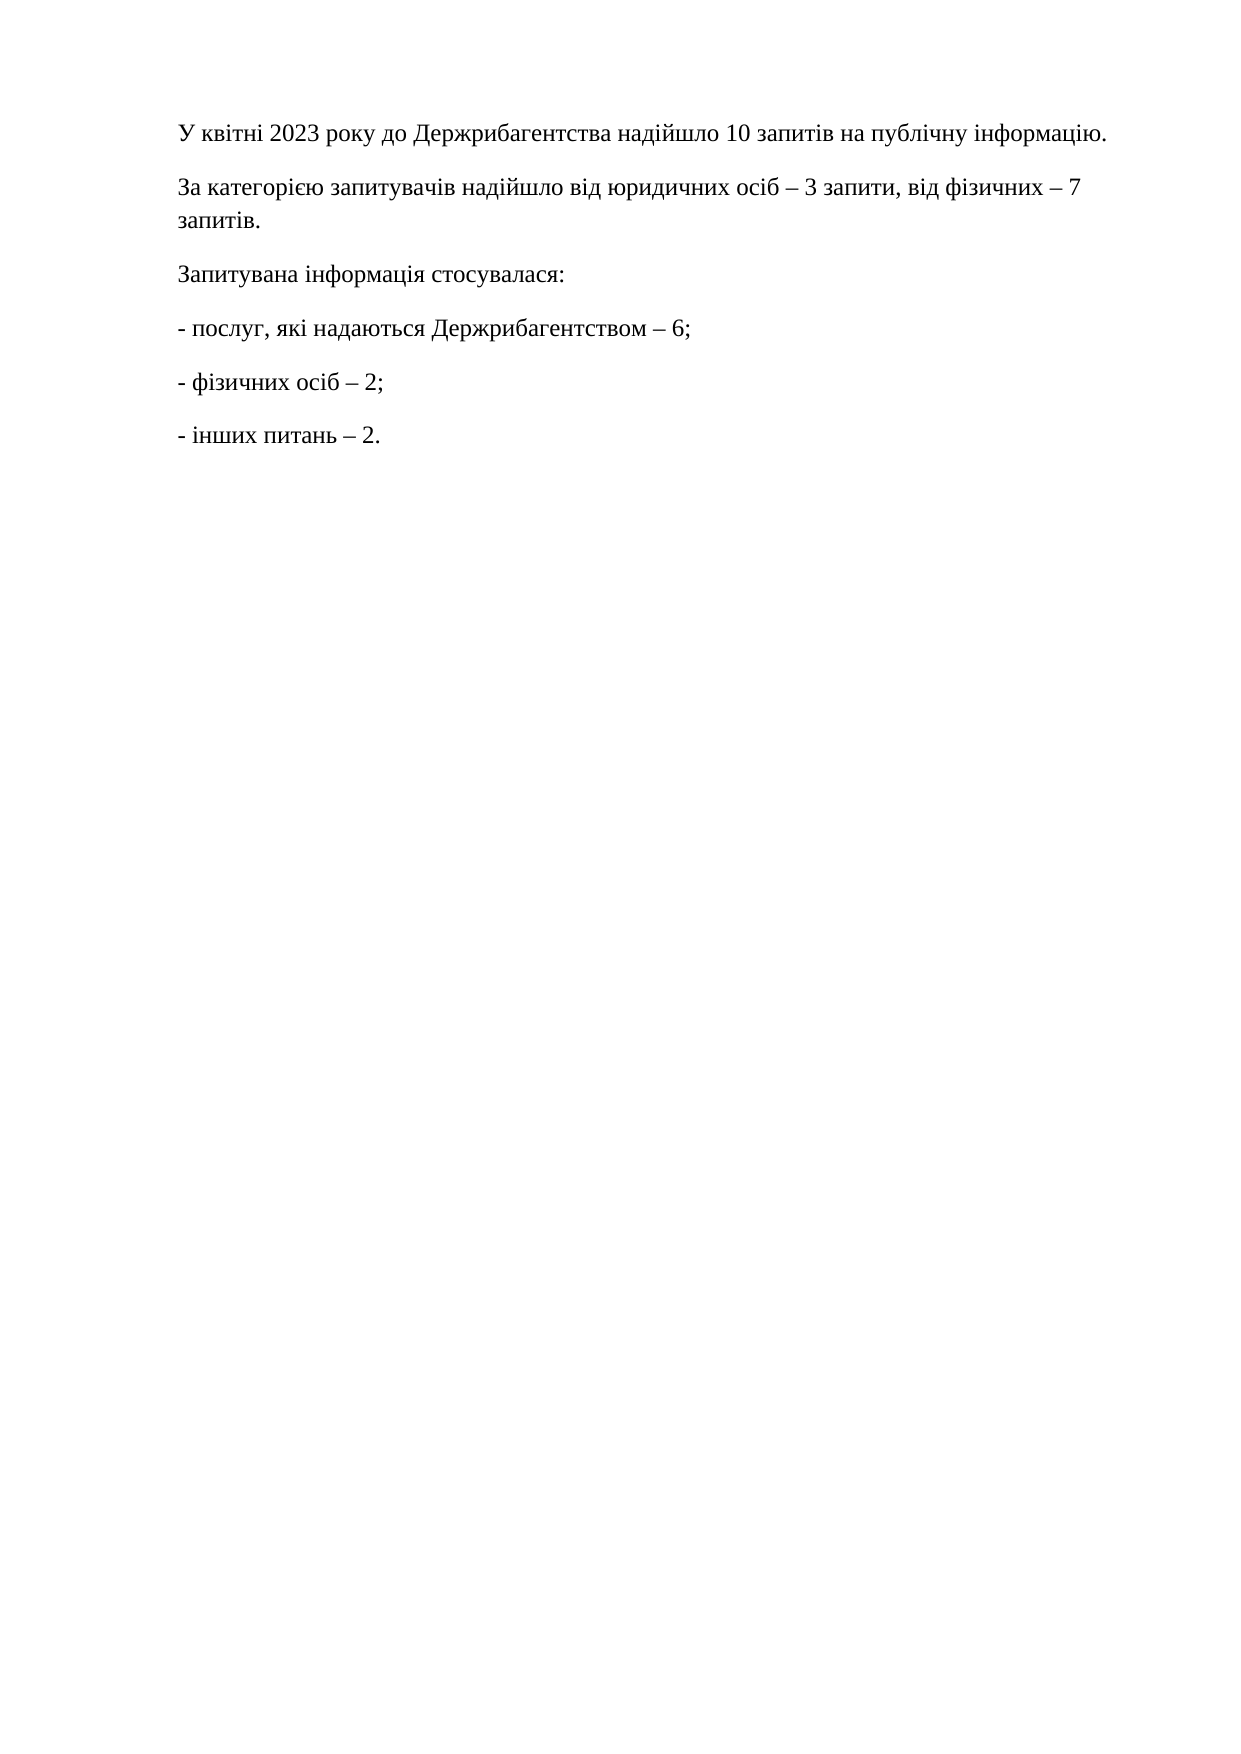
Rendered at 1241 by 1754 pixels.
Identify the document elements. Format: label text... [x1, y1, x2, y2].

text - інших питань – 2. [177, 420, 1152, 449]
text За категорією запитувачів надійшло від юридичних осіб – 3 запити, від фізичних – 7 запитів. [177, 172, 1152, 234]
text У квітні 2023 року до Держрибагентства надійшло 10 запитів на публічну інформацію. [177, 118, 1152, 147]
text - фізичних осіб – 2; [177, 367, 1152, 395]
text - послуг, які надаються Держрибагентством – 6; [177, 313, 1152, 341]
text Запитувана інформація стосувалася: [177, 259, 1152, 288]
